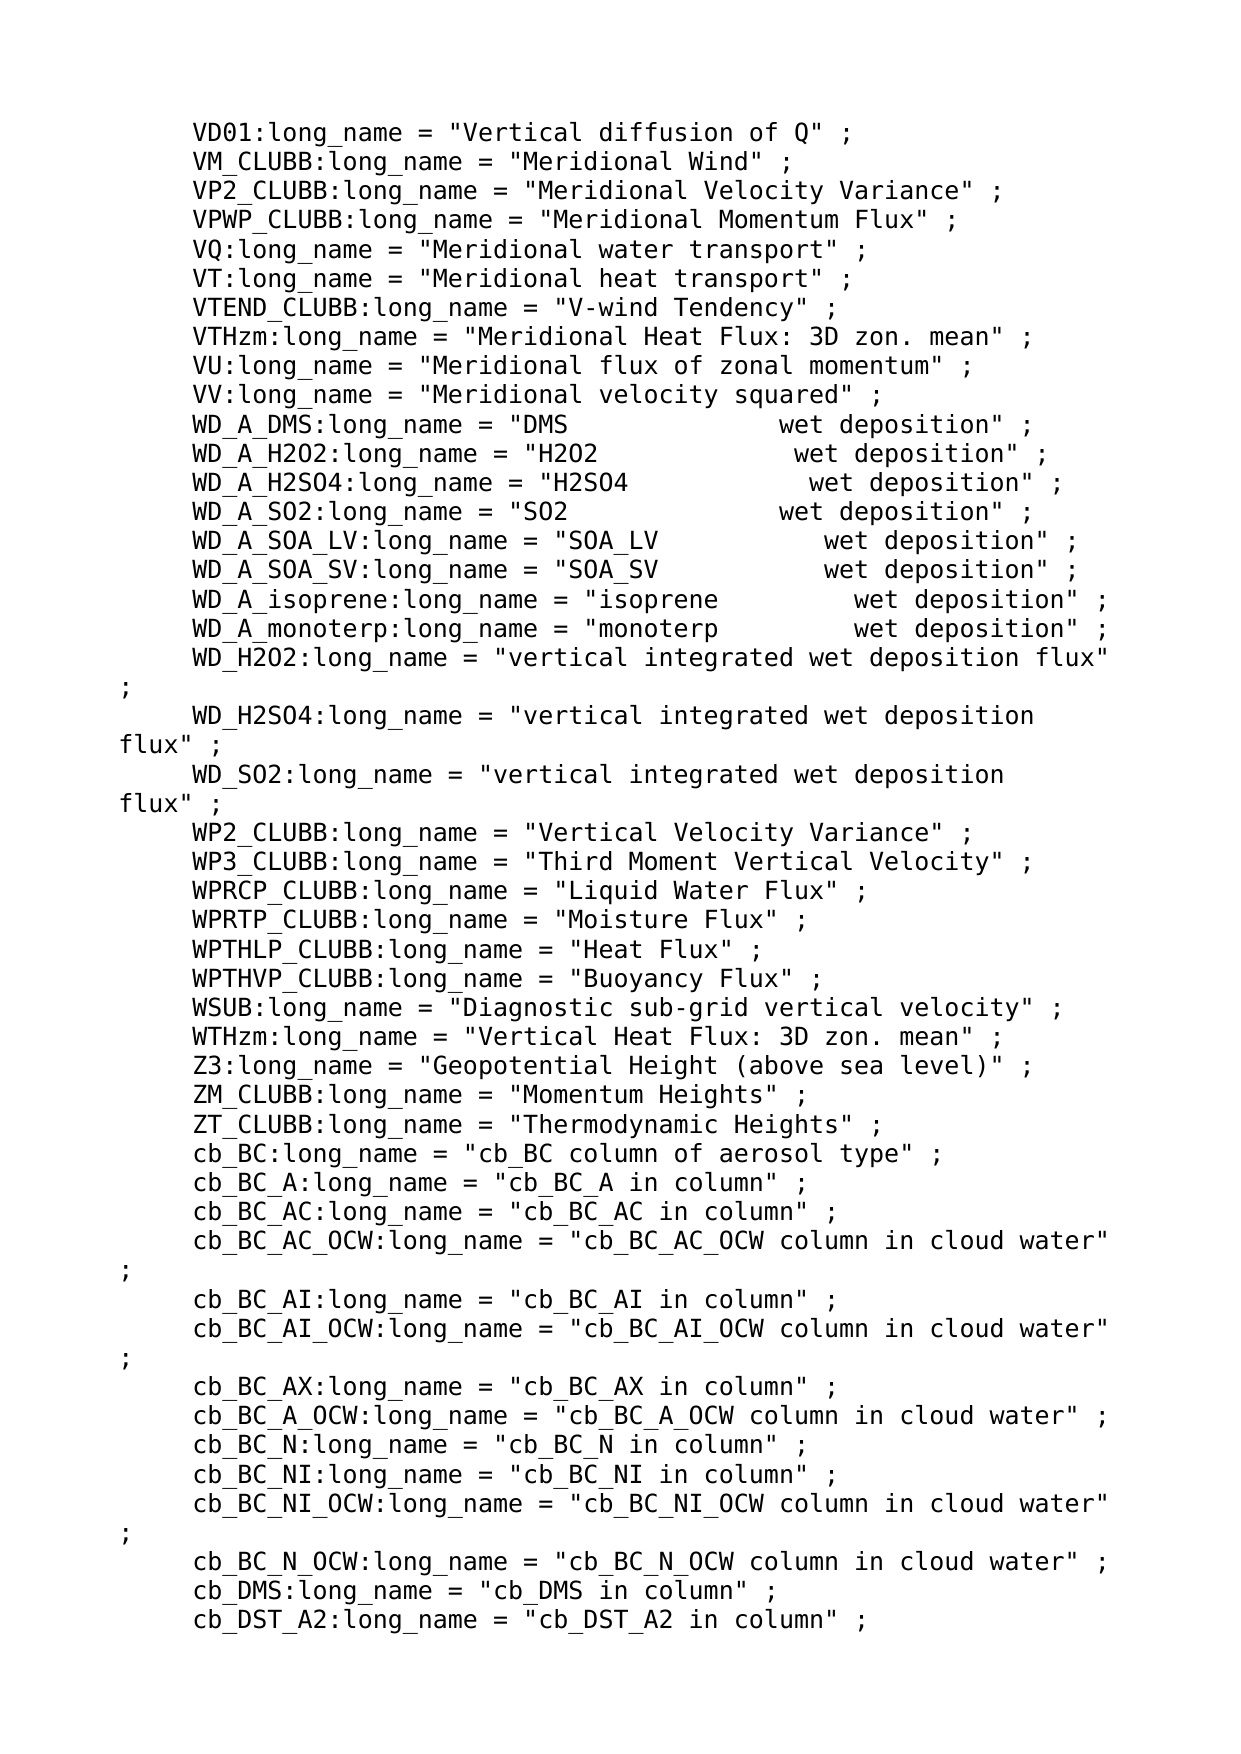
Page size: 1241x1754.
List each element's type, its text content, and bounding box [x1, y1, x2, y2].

text VD01:long_name = "Vertical diffusion of Q" ; VM_CLUBB:long_name = "Meridional Wind" ; VP2_CLUBB:long_name = "Meridional Velocity Variance" ; VPWP_CLUBB:long_name = "Meridional Momentum Flux" ; VQ:long_name = "Meridional water transport" ; VT:long_name = "Meridional heat transport" ; VTEND_CLUBB:long_name = "V-wind Tendency" ; VTHzm:long_name = "Meridional Heat Flux: 3D zon. mean" ; VU:long_name = "Meridional flux of zonal momentum" ; VV:long_name = "Meridional velocity squared" ; WD_A_DMS:long_name = "DMS wet deposition" ; WD_A_H2O2:long_name = "H2O2 wet deposition" ; WD_A_H2SO4:long_name = "H2SO4 wet deposition" ; WD_A_SO2:long_name = "SO2 wet deposition" ; WD_A_SOA_LV:long_name = "SOA_LV wet deposition" ; WD_A_SOA_SV:long_name = "SOA_SV wet deposition" ; WD_A_isoprene:long_name = "isoprene wet deposition" ; WD_A_monoterp:long_name = "monoterp wet deposition" ; WD_H2O2:long_name = "vertical integrated wet deposition flux" ; WD_H2SO4:long_name = "vertical integrated wet deposition flux" ; WD_SO2:long_name = "vertical integrated wet deposition flux" ; WP2_CLUBB:long_name = "Vertical Velocity Variance" ; WP3_CLUBB:long_name = "Third Moment Vertical Velocity" ; WPRCP_CLUBB:long_name = "Liquid Water Flux" ; WPRTP_CLUBB:long_name = "Moisture Flux" ; WPTHLP_CLUBB:long_name = "Heat Flux" ; WPTHVP_CLUBB:long_name = "Buoyancy Flux" ; WSUB:long_name = "Diagnostic sub-grid vertical velocity" ; WTHzm:long_name = "Vertical Heat Flux: 3D zon. mean" ; Z3:long_name = "Geopotential Height (above sea level)" ; ZM_CLUBB:long_name = "Momentum Heights" ; ZT_CLUBB:long_name = "Thermodynamic Heights" ; cb_BC:long_name = "cb_BC column of aerosol type" ; cb_BC_A:long_name = "cb_BC_A in column" ; cb_BC_AC:long_name = "cb_BC_AC in column" ; cb_BC_AC_OCW:long_name = "cb_BC_AC_OCW column in cloud water" ; cb_BC_AI:long_name = "cb_BC_AI in column" ; cb_BC_AI_OCW:long_name = "cb_BC_AI_OCW column in cloud water" ; cb_BC_AX:long_name = "cb_BC_AX in column" ; cb_BC_A_OCW:long_name = "cb_BC_A_OCW column in cloud water" ; cb_BC_N:long_name = "cb_BC_N in column" ; cb_BC_NI:long_name = "cb_BC_NI in column" ; cb_BC_NI_OCW:long_name = "cb_BC_NI_OCW column in cloud water" ; cb_BC_N_OCW:long_name = "cb_BC_N_OCW column in cloud water" ; cb_DMS:long_name = "cb_DMS in column" ; cb_DST_A2:long_name = "cb_DST_A2 in column" ; [118, 118, 1122, 1635]
